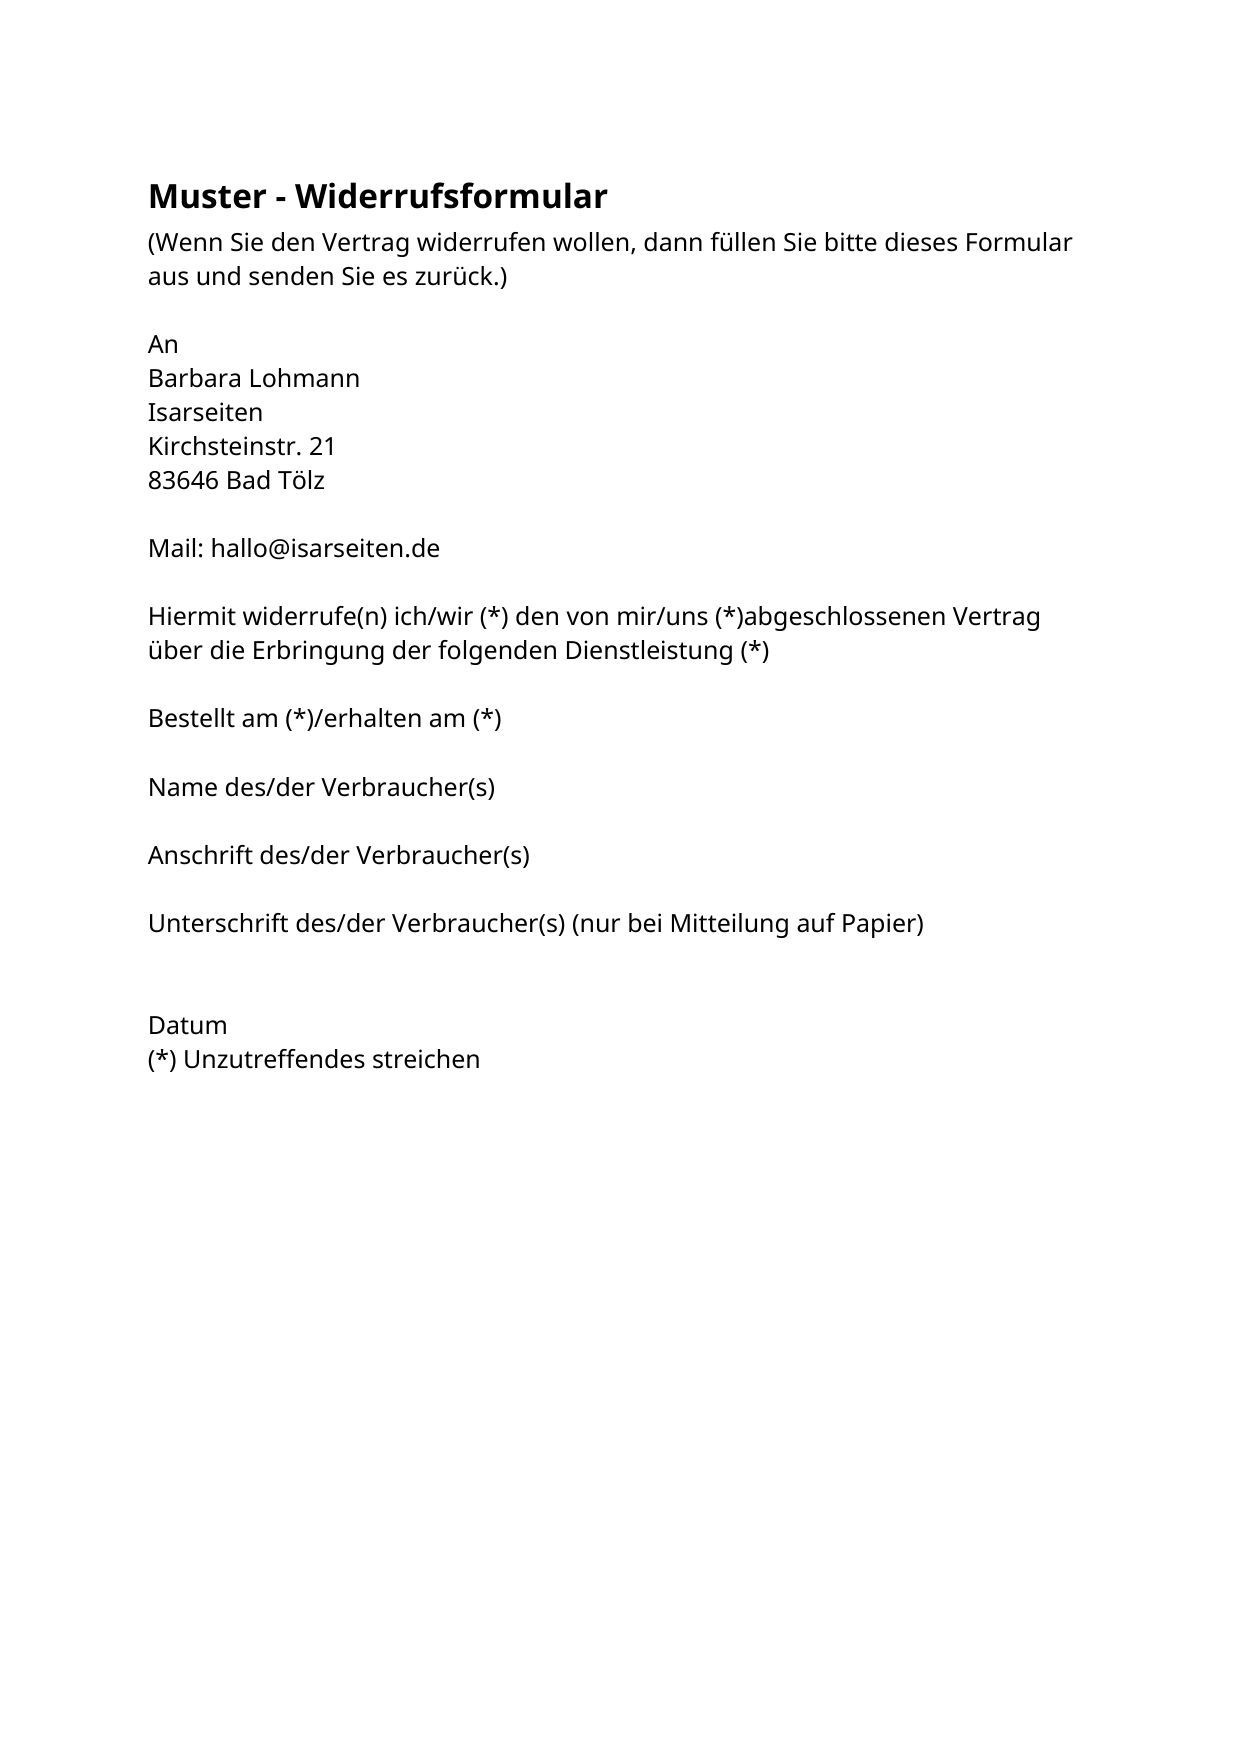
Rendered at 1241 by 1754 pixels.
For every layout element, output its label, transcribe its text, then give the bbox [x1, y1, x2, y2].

text Barbara Lohmann [148, 361, 1093, 394]
text Unterschrift des/der Verbraucher(s) (nur bei Mitteilung auf Papier) [148, 906, 1093, 939]
text Kirchsteinstr. 21 [148, 429, 1093, 463]
text Isarseiten [148, 394, 1093, 429]
text Hiermit widerrufe(n) ich/wir (*) den von mir/uns (*)abgeschlossenen Vertrag über die Erbringung der folgenden Dienstleistung (*) [148, 599, 1093, 667]
subtitle Muster - Widerrufsformular [148, 173, 1093, 218]
text An [148, 326, 1093, 361]
text Anschrift des/der Verbraucher(s) [148, 837, 1093, 871]
text (Wenn Sie den Vertrag widerrufen wollen, dann füllen Sie bitte dieses Formular aus und senden Sie es zurück.) [148, 224, 1093, 292]
text (*) Unzutreffendes streichen [148, 1042, 1093, 1076]
text Bestellt am (*)/erhalten am (*) [148, 701, 1093, 735]
text Mail: hallo@isarseiten.de [148, 531, 1093, 565]
text Name des/der Verbraucher(s) [148, 769, 1093, 803]
text 83646 Bad Tölz [148, 463, 1093, 497]
text Datum [148, 1008, 1093, 1042]
